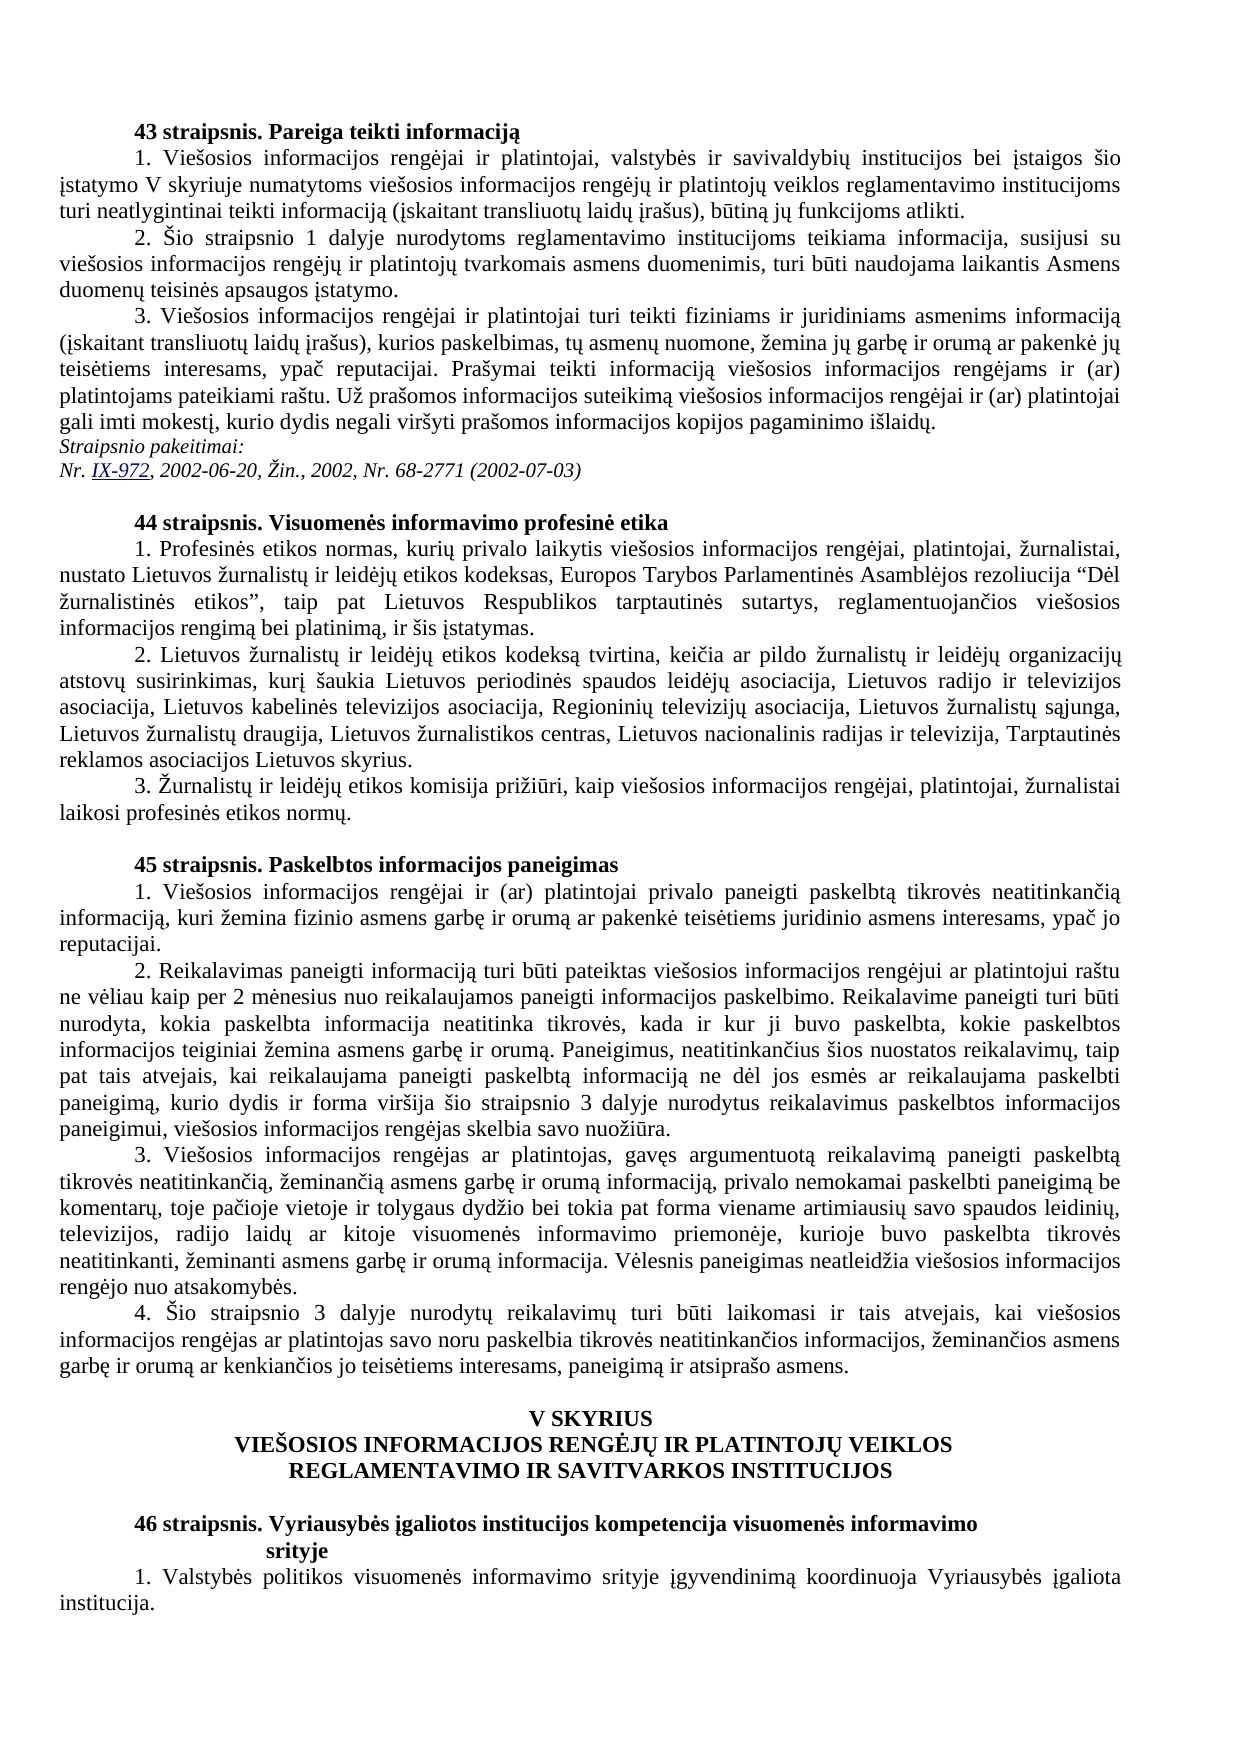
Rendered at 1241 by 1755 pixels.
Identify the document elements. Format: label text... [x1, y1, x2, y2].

text 4. Šio straipsnio 3 dalyje nurodytų reikalavimų turi būti laikomasi ir tais atvejais, kai viešosios informacijos rengėjas ar platintojas savo noru paskelbia tikrovės neatitinkančios informacijos, žeminančios asmens garbę ir orumą ar kenkiančios jo teisėtiems interesams, paneigimą ir atsiprašo asmens. [59, 1299, 1122, 1378]
text Straipsnio pakeitimai: [59, 434, 1122, 458]
text 3. Viešosios informacijos rengėjai ir platintojai turi teikti fiziniams ir juridiniams asmenims informaciją (įskaitant transliuotų laidų įrašus), kurios paskelbimas, tų asmenų nuomone, žemina jų garbę ir orumą ar pakenkė jų teisėtiems interesams, ypač reputacijai. Prašymai teikti informaciją viešosios informacijos rengėjams ir (ar) platintojams pateikiami raštu. Už prašomos informacijos suteikimą viešosios informacijos rengėjai ir (ar) platintojai gali imti mokestį, kurio dydis negali viršyti prašomos informacijos kopijos pagaminimo išlaidų. [59, 303, 1122, 434]
text 1. Viešosios informacijos rengėjai ir (ar) platintojai privalo paneigti paskelbtą tikrovės neatitinkančią informaciją, kuri žemina fizinio asmens garbę ir orumą ar pakenkė teisėtiems juridinio asmens interesams, ypač jo reputacijai. [59, 878, 1122, 957]
text 2. Lietuvos žurnalistų ir leidėjų etikos kodeksą tvirtina, keičia ar pildo žurnalistų ir leidėjų organizacijų atstovų susirinkimas, kurį šaukia Lietuvos periodinės spaudos leidėjų asociacija, Lietuvos radijo ir televizijos asociacija, Lietuvos kabelinės televizijos asociacija, Regioninių televizijų asociacija, Lietuvos žurnalistų sąjunga, Lietuvos žurnalistų draugija, Lietuvos žurnalistikos centras, Lietuvos nacionalinis radijas ir televizija, Tarptautinės reklamos asociacijos Lietuvos skyrius. [59, 641, 1122, 772]
text 45 straipsnis. Paskelbtos informacijos paneigimas [59, 851, 1122, 878]
text 3. Žurnalistų ir leidėjų etikos komisija prižiūri, kaip viešosios informacijos rengėjai, platintojai, žurnalistai laikosi profesinės etikos normų. [59, 772, 1122, 825]
subtitle REGlamentavimo IR savitvarkos institucijos [59, 1458, 1122, 1484]
text 2. Šio straipsnio 1 dalyje nurodytoms reglamentavimo institucijoms teikiama informacija, susijusi su viešosios informacijos rengėjų ir platintojų tvarkomais asmens duomenimis, turi būti naudojama laikantis Asmens duomenų teisinės apsaugos įstatymo. [59, 223, 1122, 303]
text 1. Viešosios informacijos rengėjai ir platintojai, valstybės ir savivaldybių institucijos bei įstaigos šio įstatymo V skyriuje numatytoms viešosios informacijos rengėjų ir platintojų veiklos reglamentavimo institucijoms turi neatlygintinai teikti informaciją (įskaitant transliuotų laidų įrašus), būtiną jų funkcijoms atlikti. [59, 144, 1122, 223]
subtitle Viešosios informacijos RENGĖJŲ IR PLATINTOJŲ VEIKLOS [59, 1431, 1122, 1458]
text 44 straipsnis. Visuomenės informavimo profesinė etika [59, 509, 1122, 535]
text 46 straipsnis. Vyriausybės įgaliotos institucijos kompetencija visuomenės informavimo [134, 1510, 1122, 1537]
text 1. Profesinės etikos normas, kurių privalo laikytis viešosios informacijos rengėjai, platintojai, žurnalistai, nustato Lietuvos žurnalistų ir leidėjų etikos kodeksas, Europos Tarybos Parlamentinės Asamblėjos rezoliucija “Dėl žurnalistinės etikos”, taip pat Lietuvos Respublikos tarptautinės sutartys, reglamentuojančios viešosios informacijos rengimą bei platinimą, ir šis įstatymas. [59, 535, 1122, 641]
text 2. Reikalavimas paneigti informaciją turi būti pateiktas viešosios informacijos rengėjui ar platintojui raštu ne vėliau kaip per 2 mėnesius nuo reikalaujamos paneigti informacijos paskelbimo. Reikalavime paneigti turi būti nurodyta, kokia paskelbta informacija neatitinka tikrovės, kada ir kur ji buvo paskelbta, kokie paskelbtos informacijos teiginiai žemina asmens garbę ir orumą. Paneigimus, neatitinkančius šios nuostatos reikalavimų, taip pat tais atvejais, kai reikalaujama paneigti paskelbtą informaciją ne dėl jos esmės ar reikalaujama paskelbti paneigimą, kurio dydis ir forma viršija šio straipsnio 3 dalyje nurodytus reikalavimus paskelbtos informacijos paneigimui, viešosios informacijos rengėjas skelbia savo nuožiūra. [59, 957, 1122, 1141]
subtitle V SKYRIUS [59, 1405, 1122, 1431]
text 43 straipsnis. Pareiga teikti informaciją [59, 118, 1122, 144]
text Nr. IX-972, 2002-06-20, Žin., 2002, Nr. 68-2771 (2002-07-03) [59, 458, 1122, 482]
text 3. Viešosios informacijos rengėjas ar platintojas, gavęs argumentuotą reikalavimą paneigti paskelbtą tikrovės neatitinkančią, žeminančią asmens garbę ir orumą informaciją, privalo nemokamai paskelbti paneigimą be komentarų, toje pačioje vietoje ir tolygaus dydžio bei tokia pat forma viename artimiausių savo spaudos leidinių, televizijos, radijo laidų ar kitoje visuomenės informavimo priemonėje, kurioje buvo paskelbta tikrovės neatitinkanti, žeminanti asmens garbę ir orumą informacija. Vėlesnis paneigimas neatleidžia viešosios informacijos rengėjo nuo atsakomybės. [59, 1141, 1122, 1299]
text 1. Valstybės politikos visuomenės informavimo srityje įgyvendinimą koordinuoja Vyriausybės įgaliota institucija. [59, 1563, 1122, 1616]
text srityje [266, 1537, 1122, 1563]
